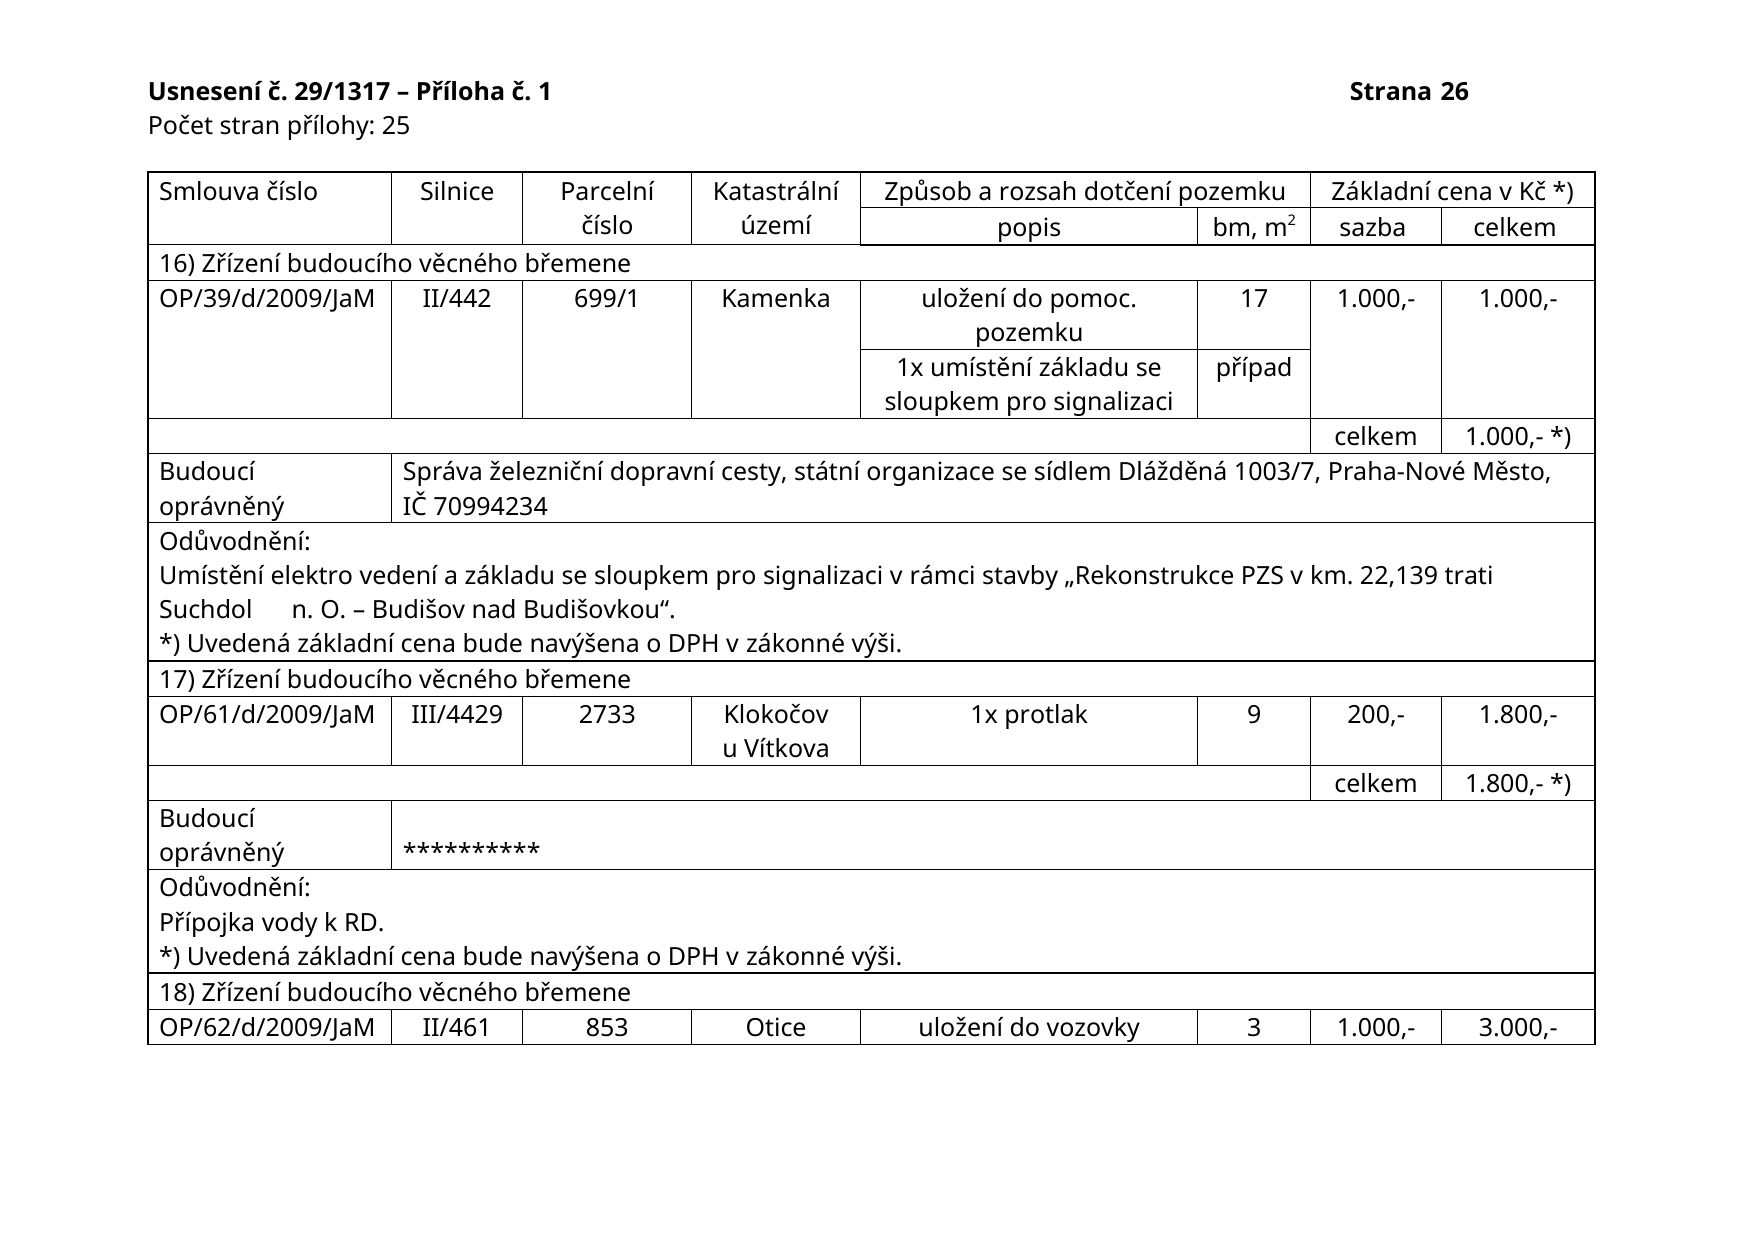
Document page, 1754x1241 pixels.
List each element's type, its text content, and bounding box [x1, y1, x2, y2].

table_cell OP/62/d/2009/JaM [149, 1010, 391, 1043]
table_header Parcelní číslo [523, 173, 691, 243]
table_header Katastrální území [692, 173, 860, 243]
table_cell 200,- [1311, 697, 1441, 765]
table_cell uložení do pomoc. pozemku [861, 281, 1197, 349]
table_cell Odůvodnění: Umístění elektro vedení a základu se sloupkem pro signalizaci v rámci stavby „Rekonstrukce PZS v km. 22,139 trati Suchdol n. O. – Budišov nad Budišovkou“. *) Uvedená základní cena bude navýšena o DPH v zákonné výši. [149, 523, 1594, 659]
table_cell Odůvodnění: Přípojka vody k RD. *) Uvedená základní cena bude navýšena o DPH v zákonné výši. [149, 870, 1594, 972]
table_cell Klokočov u Vítkova [692, 697, 860, 765]
table_header Silnice [392, 173, 522, 243]
table_cell 1.800,- [1442, 697, 1594, 765]
table_cell 3 [1198, 1010, 1310, 1043]
table_cell II/442 [392, 281, 522, 418]
table_cell Budoucí oprávněný [149, 801, 391, 869]
table_cell popis [861, 208, 1197, 243]
table_cell 9 [1198, 697, 1310, 765]
table_cell 16) Zřízení budoucího věcného břemene [149, 245, 1594, 279]
table_header Smlouva číslo [149, 173, 391, 243]
table_cell OP/61/d/2009/JaM [149, 697, 391, 765]
table_cell sazba [1311, 208, 1441, 243]
table_cell 18) Zřízení budoucího věcného břemene [149, 974, 1594, 1008]
table_cell ********** [392, 801, 1594, 869]
table_cell bm, m2 [1198, 208, 1310, 243]
table_cell 17 [1198, 281, 1310, 349]
table_cell 1.000,- [1311, 1010, 1441, 1043]
table_cell 1.000,- [1442, 281, 1594, 418]
table_cell [149, 766, 1310, 800]
table_cell 1x umístění základu se sloupkem pro signalizaci [861, 350, 1197, 418]
table_cell 1x protlak [861, 697, 1197, 765]
table_cell 17) Zřízení budoucího věcného břemene [149, 662, 1594, 696]
table_cell celkem [1311, 419, 1441, 453]
table_cell II/461 [392, 1010, 522, 1043]
table_cell Otice [692, 1010, 860, 1043]
table_header Základní cena v Kč *) [1311, 173, 1594, 207]
table_cell Kamenka [692, 281, 860, 418]
table_cell 1.000,- *) [1442, 419, 1594, 453]
table_cell 2733 [523, 697, 691, 765]
table_cell 853 [523, 1010, 691, 1043]
table_cell uložení do vozovky [861, 1010, 1197, 1043]
table_header Způsob a rozsah dotčení pozemku [861, 173, 1310, 207]
table_cell III/4429 [392, 697, 522, 765]
table_cell 699/1 [523, 281, 691, 418]
table_cell OP/39/d/2009/JaM [149, 281, 391, 418]
table_cell 1.800,- *) [1442, 766, 1594, 800]
table_cell [149, 419, 1310, 453]
table_cell Správa železniční dopravní cesty, státní organizace se sídlem Dlážděná 1003/7, Praha-Nové Město, IČ 70994234 [392, 454, 1594, 522]
table_cell Budoucí oprávněný [149, 454, 391, 522]
table_cell celkem [1311, 766, 1441, 800]
table_cell případ [1198, 350, 1310, 418]
table_cell 1.000,- [1311, 281, 1441, 418]
table_cell 3.000,- [1442, 1010, 1594, 1043]
table_cell celkem [1442, 208, 1594, 243]
